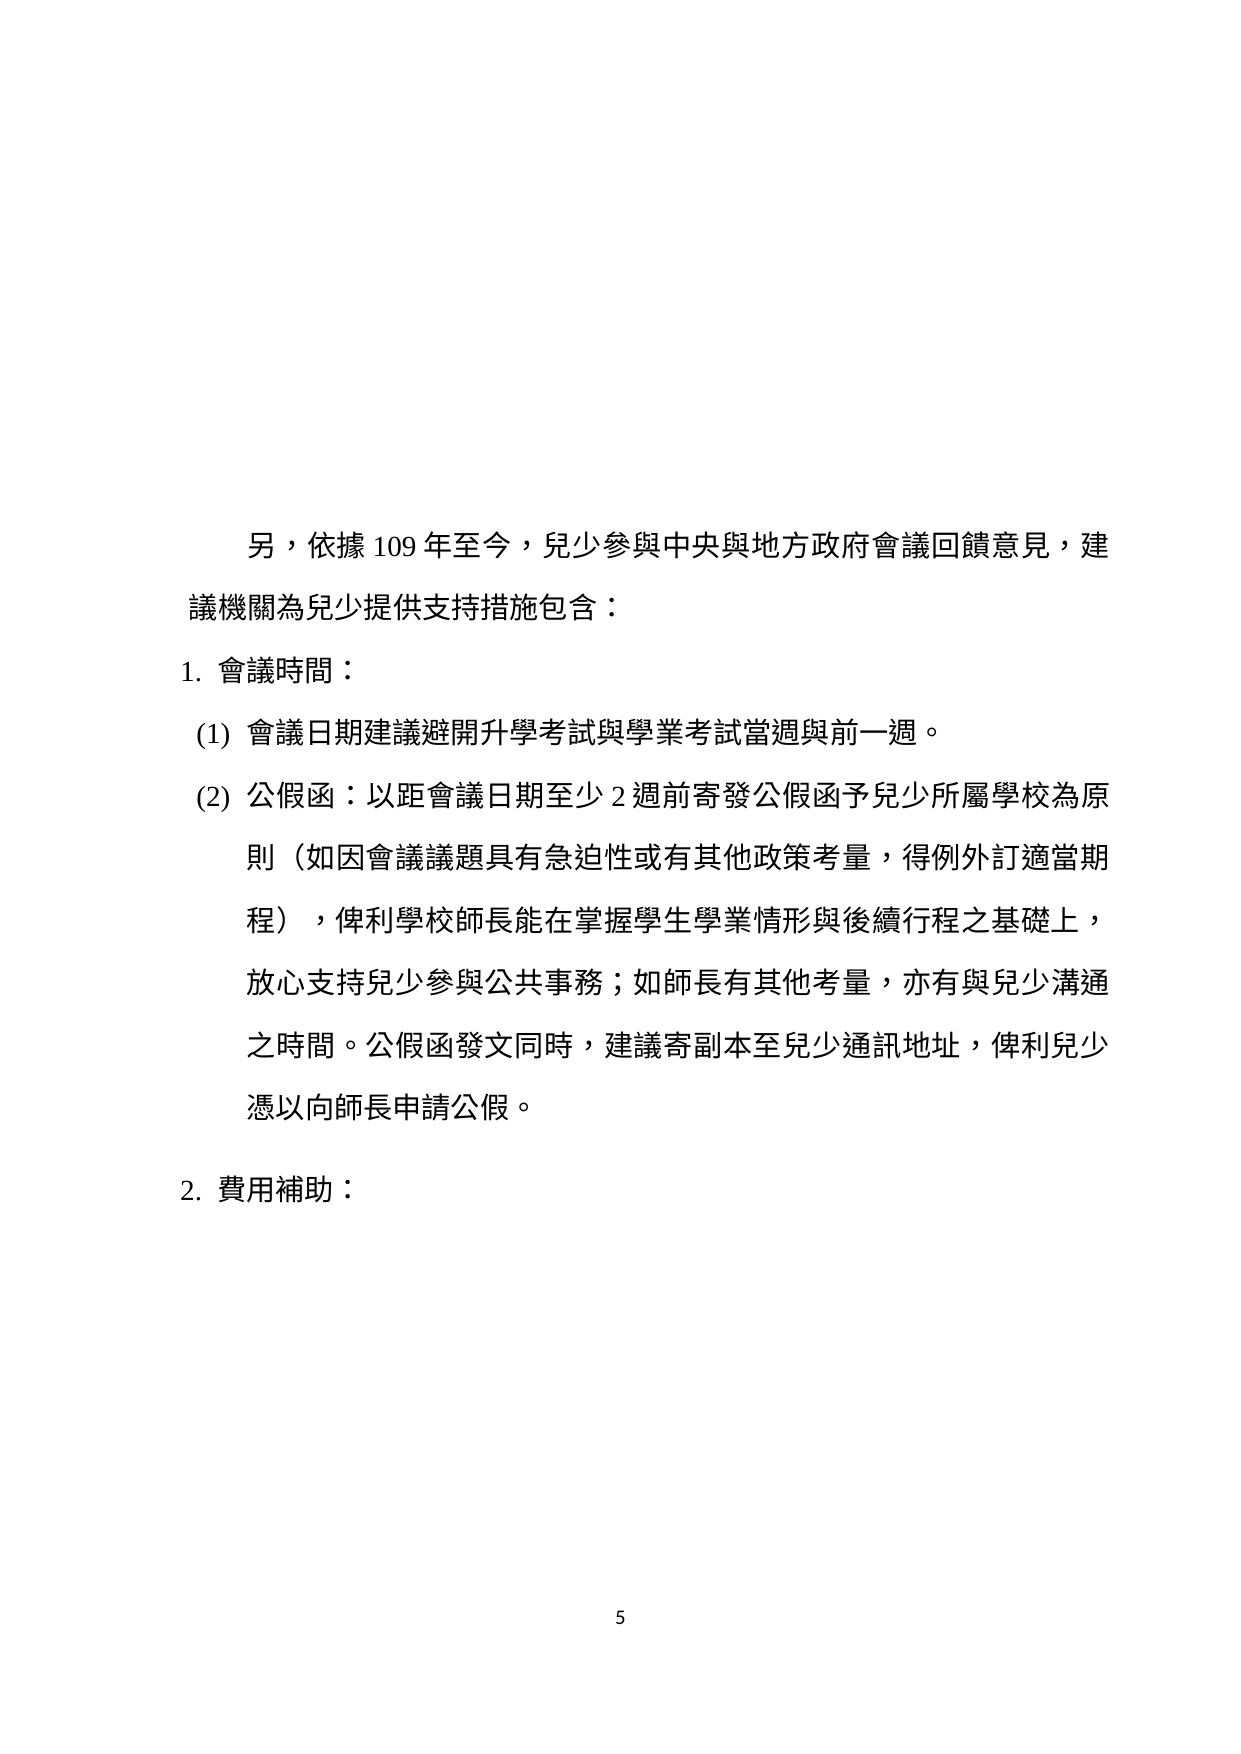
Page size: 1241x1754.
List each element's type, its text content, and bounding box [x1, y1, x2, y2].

list 公假函：以距會議日期至少2週前寄發公假函予兒少所屬學校為原則（如因會議議題具有急迫性或有其他政策考量，得例外訂適當期程），俾利學校師長能在掌握學生學業情形與後續行程之基礎上，放心支持兒少參與公共事務；如師長有其他考量，亦有與兒少溝通之時間。公假函發文同時，建議寄副本至兒少通訊地址，俾利兒少憑以向師長申請公假。 [196, 752, 1110, 1127]
list 費用補助： [180, 1146, 1110, 1208]
list 會議時間： [180, 627, 1110, 689]
list 會議日期建議避開升學考試與學業考試當週與前一週。 [196, 689, 1110, 752]
text 另，依據109年至今，兒少參與中央與地方政府會議回饋意見，建議機關為兒少提供支持措施包含： [189, 502, 1110, 627]
